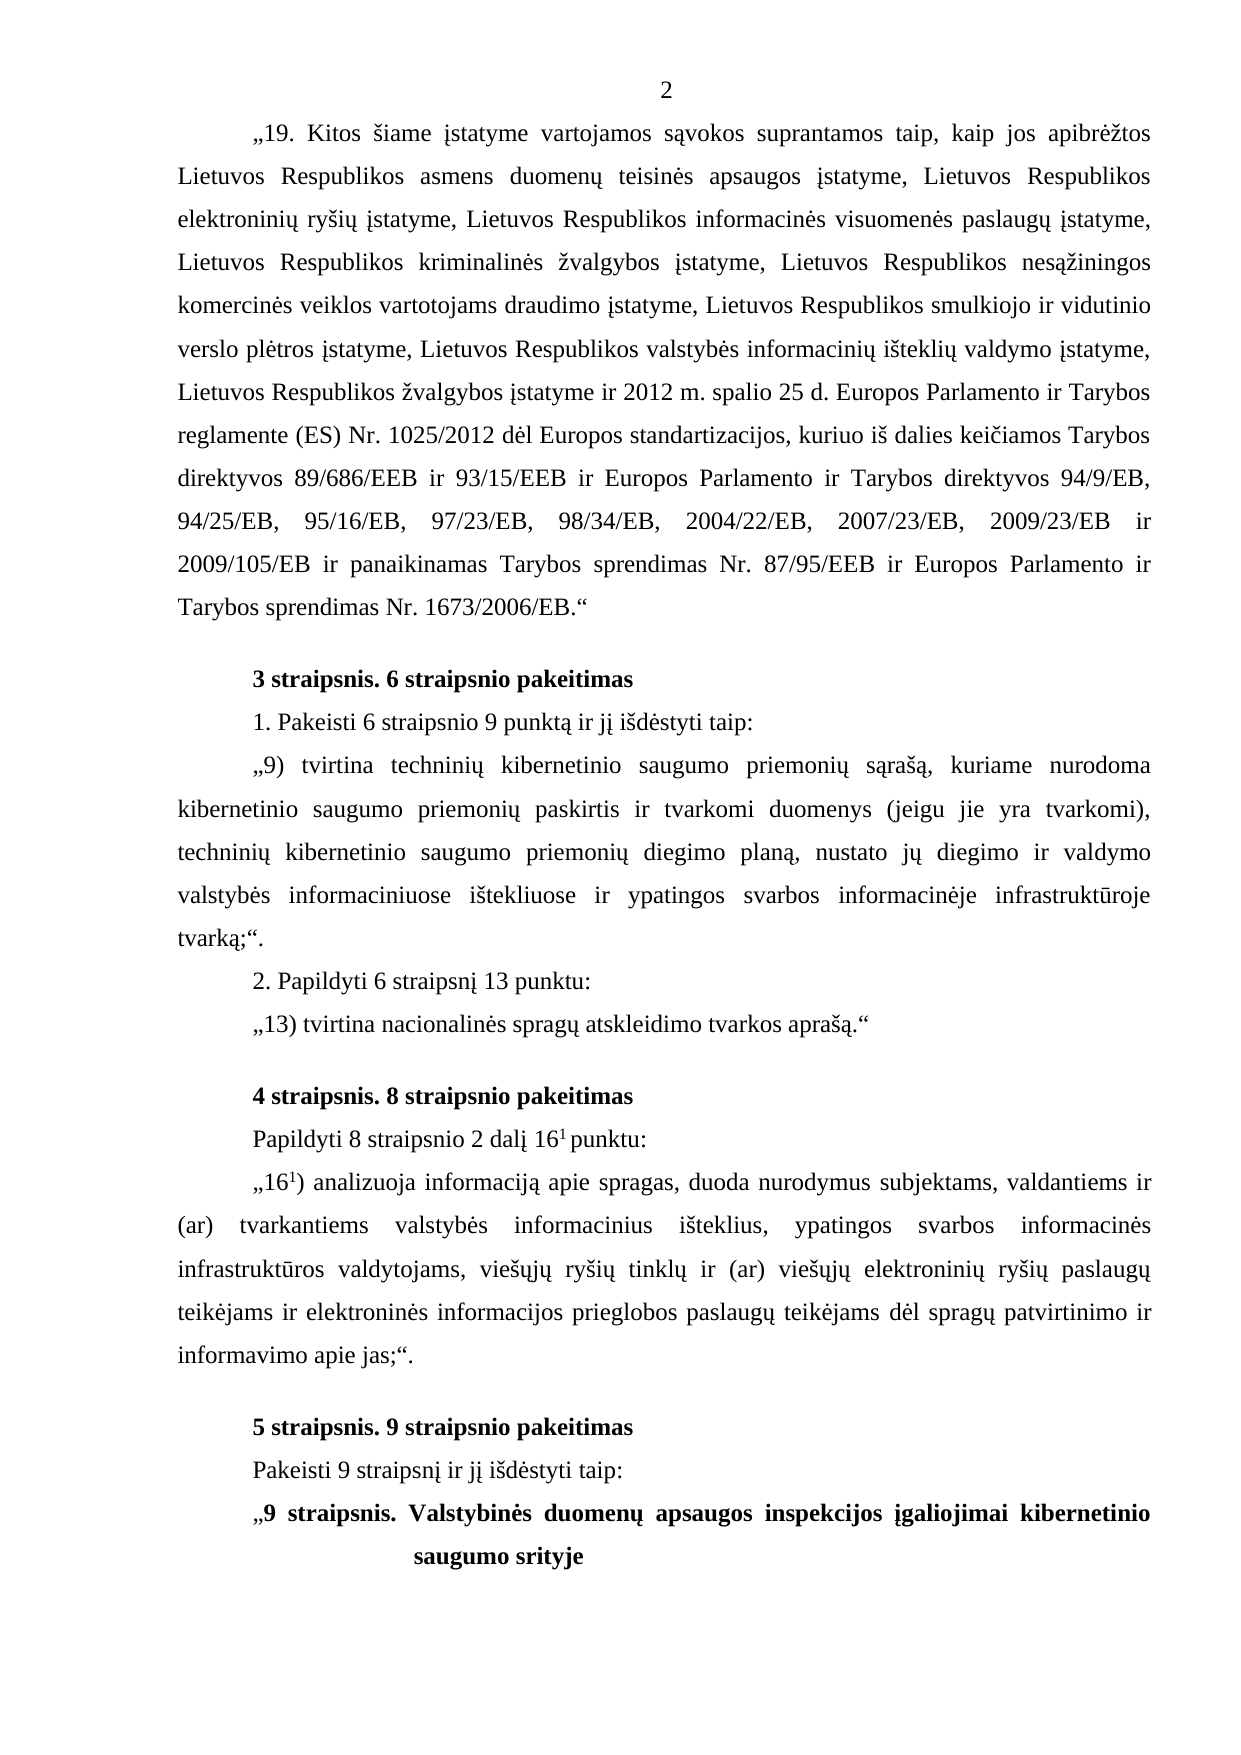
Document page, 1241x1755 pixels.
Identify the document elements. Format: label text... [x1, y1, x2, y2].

text „19. Kitos šiame įstatyme vartojamos sąvokos suprantamos taip, kaip jos apibrėžtos Lietuvos Respublikos asmens duomenų teisinės apsaugos įstatyme, Lietuvos Respublikos elektroninių ryšių įstatyme, Lietuvos Respublikos informacinės visuomenės paslaugų įstatyme, Lietuvos Respublikos kriminalinės žvalgybos įstatyme, Lietuvos Respublikos nesąžiningos komercinės veiklos vartotojams draudimo įstatyme, Lietuvos Respublikos smulkiojo ir vidutinio verslo plėtros įstatyme, Lietuvos Respublikos valstybės informacinių išteklių valdymo įstatyme, Lietuvos Respublikos žvalgybos įstatyme ir 2012 m. spalio 25 d. Europos Parlamento ir Tarybos reglamente (ES) Nr. 1025/2012 dėl Europos standartizacijos, kuriuo iš dalies keičiamos Tarybos direktyvos 89/686/EEB ir 93/15/EEB ir Europos Parlamento ir Tarybos direktyvos 94/9/EB, 94/25/EB, 95/16/EB, 97/23/EB, 98/34/EB, 2004/22/EB, 2007/23/EB, 2009/23/EB ir 2009/105/EB ir panaikinamas Tarybos sprendimas Nr. 87/95/EEB ir Europos Parlamento ir Tarybos sprendimas Nr. 1673/2006/EB.“ [177, 118, 1152, 621]
text „13) tvirtina nacionalinės spragų atskleidimo tvarkos aprašą.“ [177, 1009, 1152, 1038]
text 2. Papildyti 6 straipsnį 13 punktu: [177, 966, 1152, 995]
text 4 straipsnis. 8 straipsnio pakeitimas [177, 1081, 1152, 1110]
text „9) tvirtina techninių kibernetinio saugumo priemonių sąrašą, kuriame nurodoma kibernetinio saugumo priemonių paskirtis ir tvarkomi duomenys (jeigu jie yra tvarkomi), techninių kibernetinio saugumo priemonių diegimo planą, nustato jų diegimo ir valdymo valstybės informaciniuose ištekliuose ir ypatingos svarbos informacinėje infrastruktūroje tvarką;“. [177, 751, 1152, 952]
text 3 straipsnis. 6 straipsnio pakeitimas [177, 664, 1152, 693]
text „161) analizuoja informaciją apie spragas, duoda nurodymus subjektams, valdantiems ir (ar) tvarkantiems valstybės informacinius išteklius, ypatingos svarbos informacinės infrastruktūros valdytojams, viešųjų ryšių tinklų ir (ar) viešųjų elektroninių ryšių paslaugų teikėjams ir elektroninės informacijos prieglobos paslaugų teikėjams dėl spragų patvirtinimo ir informavimo apie jas;“. [177, 1167, 1152, 1369]
text 5 straipsnis. 9 straipsnio pakeitimas [177, 1412, 1152, 1441]
text Papildyti 8 straipsnio 2 dalį 161 punktu: [177, 1124, 1152, 1153]
text Pakeisti 9 straipsnį ir jį išdėstyti taip: [177, 1455, 1152, 1484]
text „9 straipsnis. Valstybinės duomenų apsaugos inspekcijos įgaliojimai kibernetinio saugumo srityje [252, 1498, 1152, 1570]
text 1. Pakeisti 6 straipsnio 9 punktą ir jį išdėstyti taip: [177, 707, 1152, 736]
